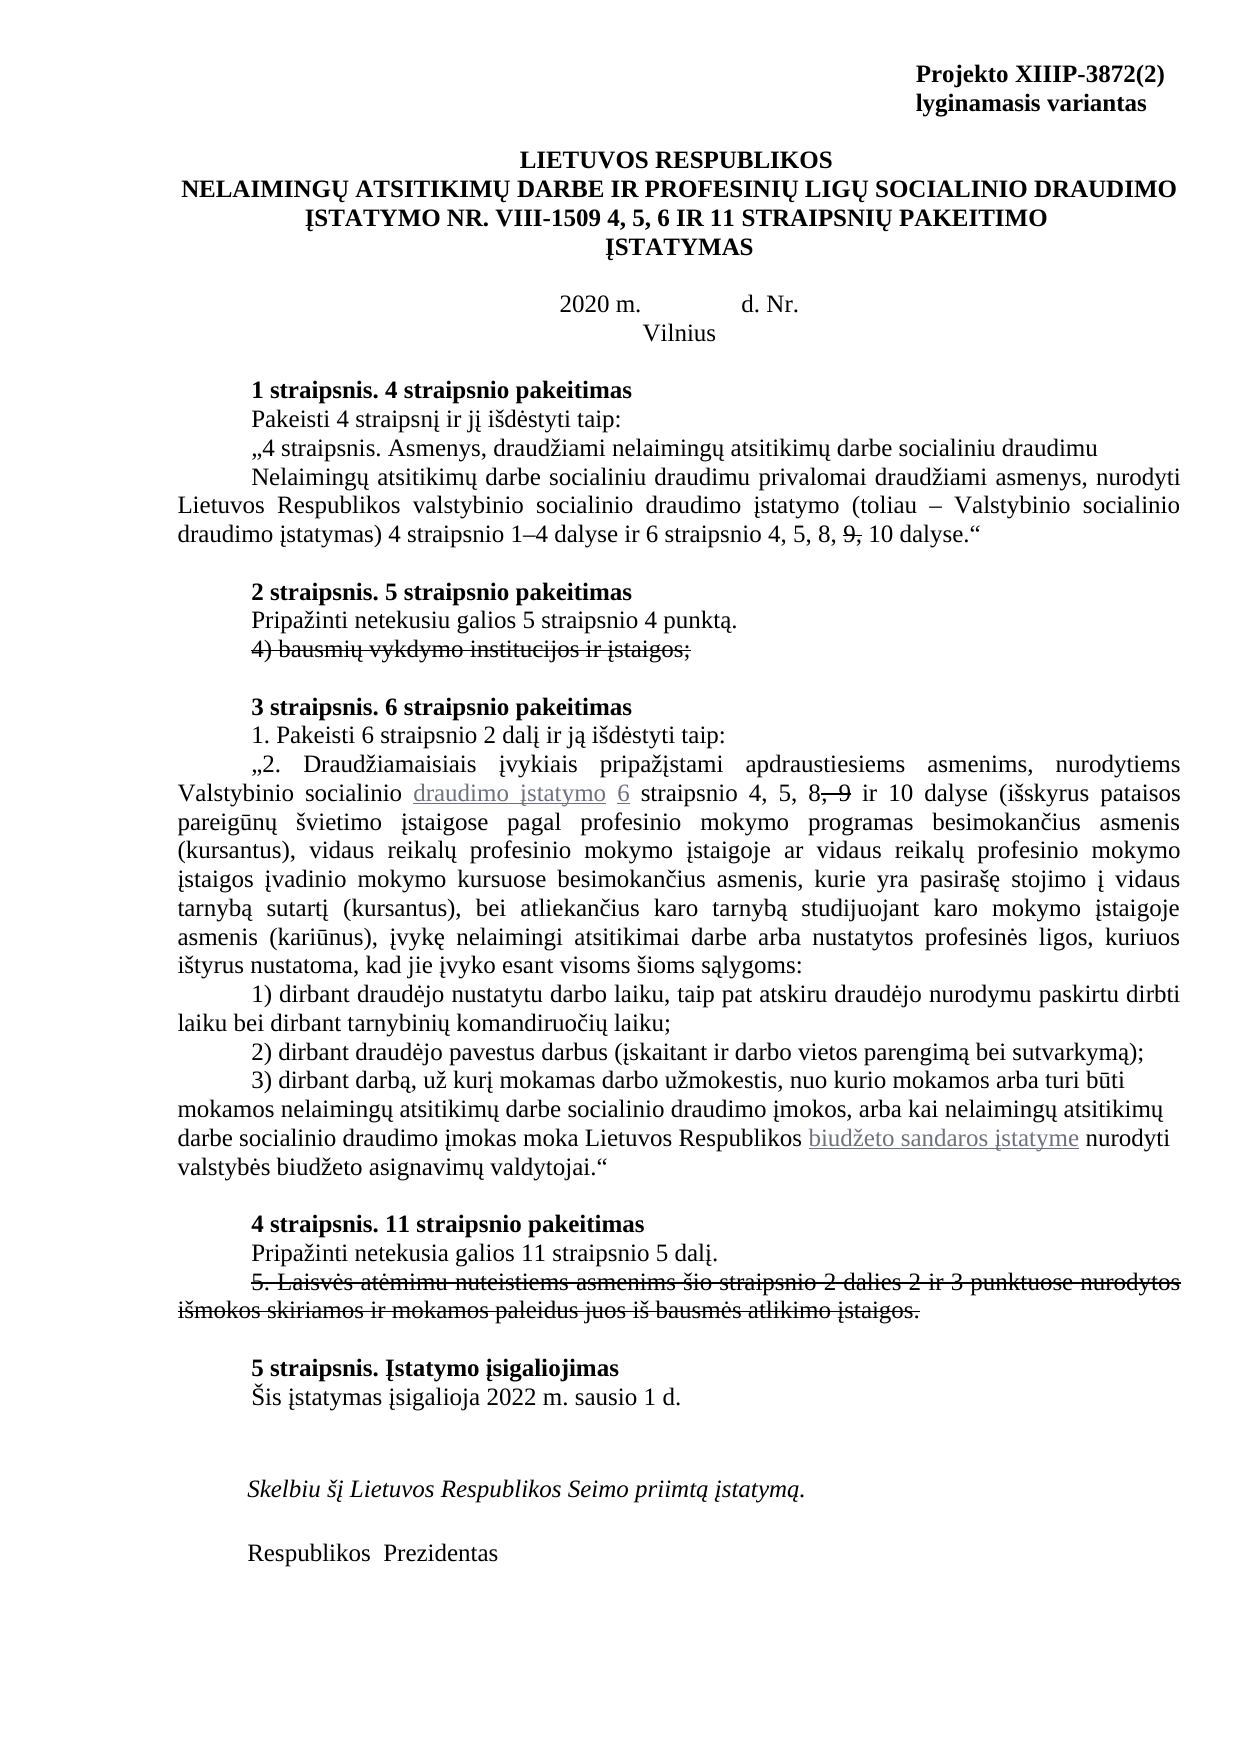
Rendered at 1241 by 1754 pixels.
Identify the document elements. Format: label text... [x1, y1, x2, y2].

text 5 straipsnis. Įstatymo įsigaliojimas [177, 1353, 1181, 1382]
text 2 straipsnis. 5 straipsnio pakeitimas [177, 577, 1181, 605]
text 3) dirbant darbą, už kurį mokamas darbo užmokestis, nuo kurio mokamos arba turi būti mokamos nelaimingų atsitikimų darbe socialinio draudimo įmokos, arba kai nelaimingų atsitikimų darbe socialinio draudimo įmokas moka Lietuvos Respublikos biudžeto sandaros įstatyme nurodyti valstybės biudžeto asignavimų valdytojai.“ [177, 1065, 1181, 1180]
text Respublikos Prezidentas [177, 1538, 1181, 1567]
text lyginamasis variantas [916, 88, 1181, 117]
text LIETUVOS RESPUBLIKOS [177, 145, 1181, 174]
text 2) dirbant draudėjo pavestus darbus (įskaitant ir darbo vietos parengimą bei sutvarkymą); [177, 1037, 1181, 1065]
text ĮSTATYMAS [177, 232, 1181, 260]
text „4 straipsnis. Asmenys, draudžiami nelaimingų atsitikimų darbe socialiniu draudimu [177, 433, 1181, 462]
text 4 straipsnis. 11 straipsnio pakeitimas [177, 1209, 1181, 1238]
text Projekto XIIIP-3872(2) [916, 59, 1181, 88]
text Šis įstatymas įsigalioja 2022 m. sausio 1 d. [177, 1382, 1181, 1410]
text Skelbiu šį Lietuvos Respublikos Seimo priimtą įstatymą. [177, 1474, 1181, 1503]
text 5. Laisvės atėmimu nuteistiems asmenims šio straipsnio 2 dalies 2 ir 3 punktuose nurodytos išmokos skiriamos ir mokamos paleidus juos iš bausmės atlikimo įstaigos. [177, 1267, 1181, 1324]
text 1 straipsnis. 4 straipsnio pakeitimas [177, 375, 1181, 404]
text Pripažinti netekusia galios 11 straipsnio 5 dalį. [177, 1238, 1181, 1267]
text 3 straipsnis. 6 straipsnio pakeitimas [177, 692, 1181, 720]
text Nelaimingų atsitikimų darbe socialiniu draudimu privalomai draudžiami asmenys, nurodyti Lietuvos Respublikos valstybinio socialinio draudimo įstatymo (toliau – Valstybinio socialinio draudimo įstatymas) 4 straipsnio 1–4 dalyse ir 6 straipsnio 4, 5, 8, 9, 10 dalyse.“ [177, 462, 1181, 548]
text „2. Draudžiamaisiais įvykiais pripažįstami apdraustiesiems asmenims, nurodytiems Valstybinio socialinio draudimo įstatymo 6 straipsnio 4, 5, 8, 9 ir 10 dalyse (išskyrus pataisos pareigūnų švietimo įstaigose pagal profesinio mokymo programas besimokančius asmenis (kursantus), vidaus reikalų profesinio mokymo įstaigoje ar vidaus reikalų profesinio mokymo įstaigos įvadinio mokymo kursuose besimokančius asmenis, kurie yra pasirašę stojimo į vidaus tarnybą sutartį (kursantus), bei atliekančius karo tarnybą studijuojant karo mokymo įstaigoje asmenis (kariūnus), įvykę nelaimingi atsitikimai darbe arba nustatytos profesinės ligos, kuriuos ištyrus nustatoma, kad jie įvyko esant visoms šioms sąlygoms: [177, 749, 1181, 979]
text 4) bausmių vykdymo institucijos ir įstaigos; [177, 634, 1181, 663]
text 2020 m. d. Nr. [177, 289, 1181, 318]
text 1) dirbant draudėjo nustatytu darbo laiku, taip pat atskiru draudėjo nurodymu paskirtu dirbti laiku bei dirbant tarnybinių komandiruočių laiku; [177, 979, 1181, 1037]
text Pripažinti netekusiu galios 5 straipsnio 4 punktą. [177, 605, 1181, 634]
text 1. Pakeisti 6 straipsnio 2 dalį ir ją išdėstyti taip: [177, 720, 1181, 749]
text Pakeisti 4 straipsnį ir jį išdėstyti taip: [177, 404, 1181, 433]
text Vilnius [177, 318, 1181, 347]
text NELAIMINGŲ ATSITIKIMŲ DARBE IR PROFESINIŲ LIGŲ SOCIALINIO DRAUDIMO ĮSTATYMO NR. VIII-1509 4, 5, 6 IR 11 STRAIPSNIŲ PAKEITIMO [177, 174, 1181, 232]
